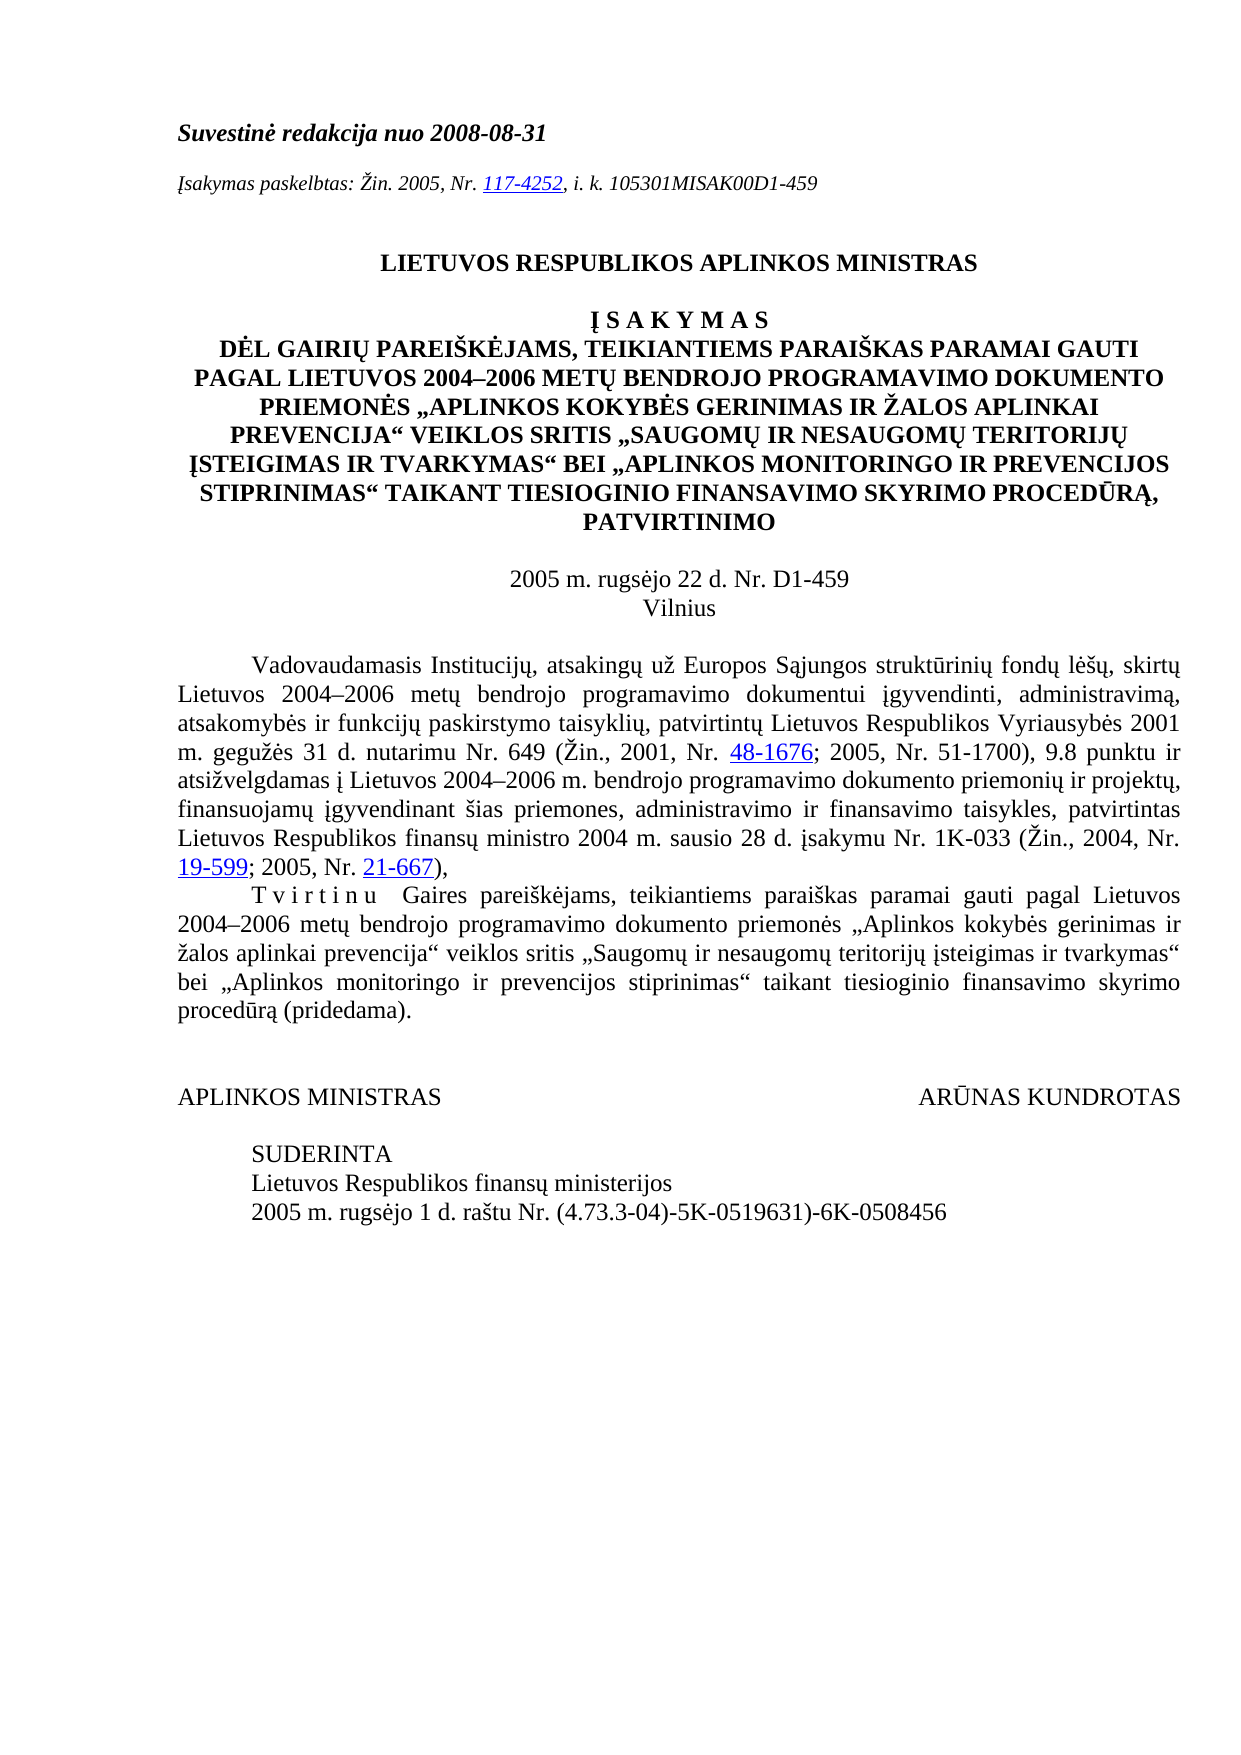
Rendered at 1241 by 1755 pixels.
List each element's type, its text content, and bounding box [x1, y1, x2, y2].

text APLINKOS MINISTRAS ARŪNAS KUNDROTAS [177, 1082, 1181, 1110]
text 2005 m. rugsėjo 1 d. raštu Nr. (4.73.3-04)-5K-0519631)-6K-0508456 [177, 1197, 1181, 1225]
text LIETUVOS RESPUBLIKOS APLINKOS MINISTRAS [177, 248, 1181, 277]
text Įsakymas paskelbtas: Žin. 2005, Nr. 117-4252, i. k. 105301MISAK00D1-459 [177, 171, 1181, 195]
text Lietuvos Respublikos finansų ministerijos [177, 1168, 1181, 1197]
text 2005 m. rugsėjo 22 d. Nr. D1-459 [177, 564, 1181, 593]
text Tvirtinu Gaires pareiškėjams, teikiantiems paraiškas paramai gauti pagal Lietuvos 2004–2006 metų bendrojo programavimo dokumento priemonės „Aplinkos kokybės gerinimas ir žalos aplinkai prevencija“ veiklos sritis „Saugomų ir nesaugomų teritorijų įsteigimas ir tvarkymas“ bei „Aplinkos monitoringo ir prevencijos stiprinimas“ taikant tiesioginio finansavimo skyrimo procedūrą (pridedama). [177, 880, 1181, 1024]
text Į S A K Y M A S [177, 305, 1181, 334]
text Vilnius [177, 593, 1181, 622]
text Vadovaudamasis Institucijų, atsakingų už Europos Sąjungos struktūrinių fondų lėšų, skirtų Lietuvos 2004–2006 metų bendrojo programavimo dokumentui įgyvendinti, administravimą, atsakomybės ir funkcijų paskirstymo taisyklių, patvirtintų Lietuvos Respublikos Vyriausybės 2001 m. gegužės 31 d. nutarimu Nr. 649 (Žin., 2001, Nr. 48-1676; 2005, Nr. 51-1700), 9.8 punktu ir atsižvelgdamas į Lietuvos 2004–2006 m. bendrojo programavimo dokumento priemonių ir projektų, finansuojamų įgyvendinant šias priemones, administravimo ir finansavimo taisykles, patvirtintas Lietuvos Respublikos finansų ministro 2004 m. sausio 28 d. įsakymu Nr. 1K-033 (Žin., 2004, Nr. 19-599; 2005, Nr. 21-667), [177, 650, 1181, 880]
text SUDERINTA [177, 1139, 1181, 1168]
text DĖL GAIRIŲ PAREIŠKĖJAMS, TEIKIANTIEMS PARAIŠKAS PARAMAI GAUTI PAGAL LIETUVOS 2004–2006 METŲ BENDROJO PROGRAMAVIMO DOKUMENTO PRIEMONĖS „APLINKOS KOKYBĖS GERINIMAS IR ŽALOS APLINKAI PREVENCIJA“ VEIKLOS SRITIS „SAUGOMŲ IR NESAUGOMŲ TERITORIJŲ ĮSTEIGIMAS IR TVARKYMAS“ BEI „APLINKOS MONITORINGO IR PREVENCIJOS STIPRINIMAS“ TAIKANT TIESIOGINIO FINANSAVIMO SKYRIMO PROCEDŪRĄ, PATVIRTINIMO [177, 334, 1181, 535]
text Suvestinė redakcija nuo 2008-08-31 [177, 118, 1181, 147]
